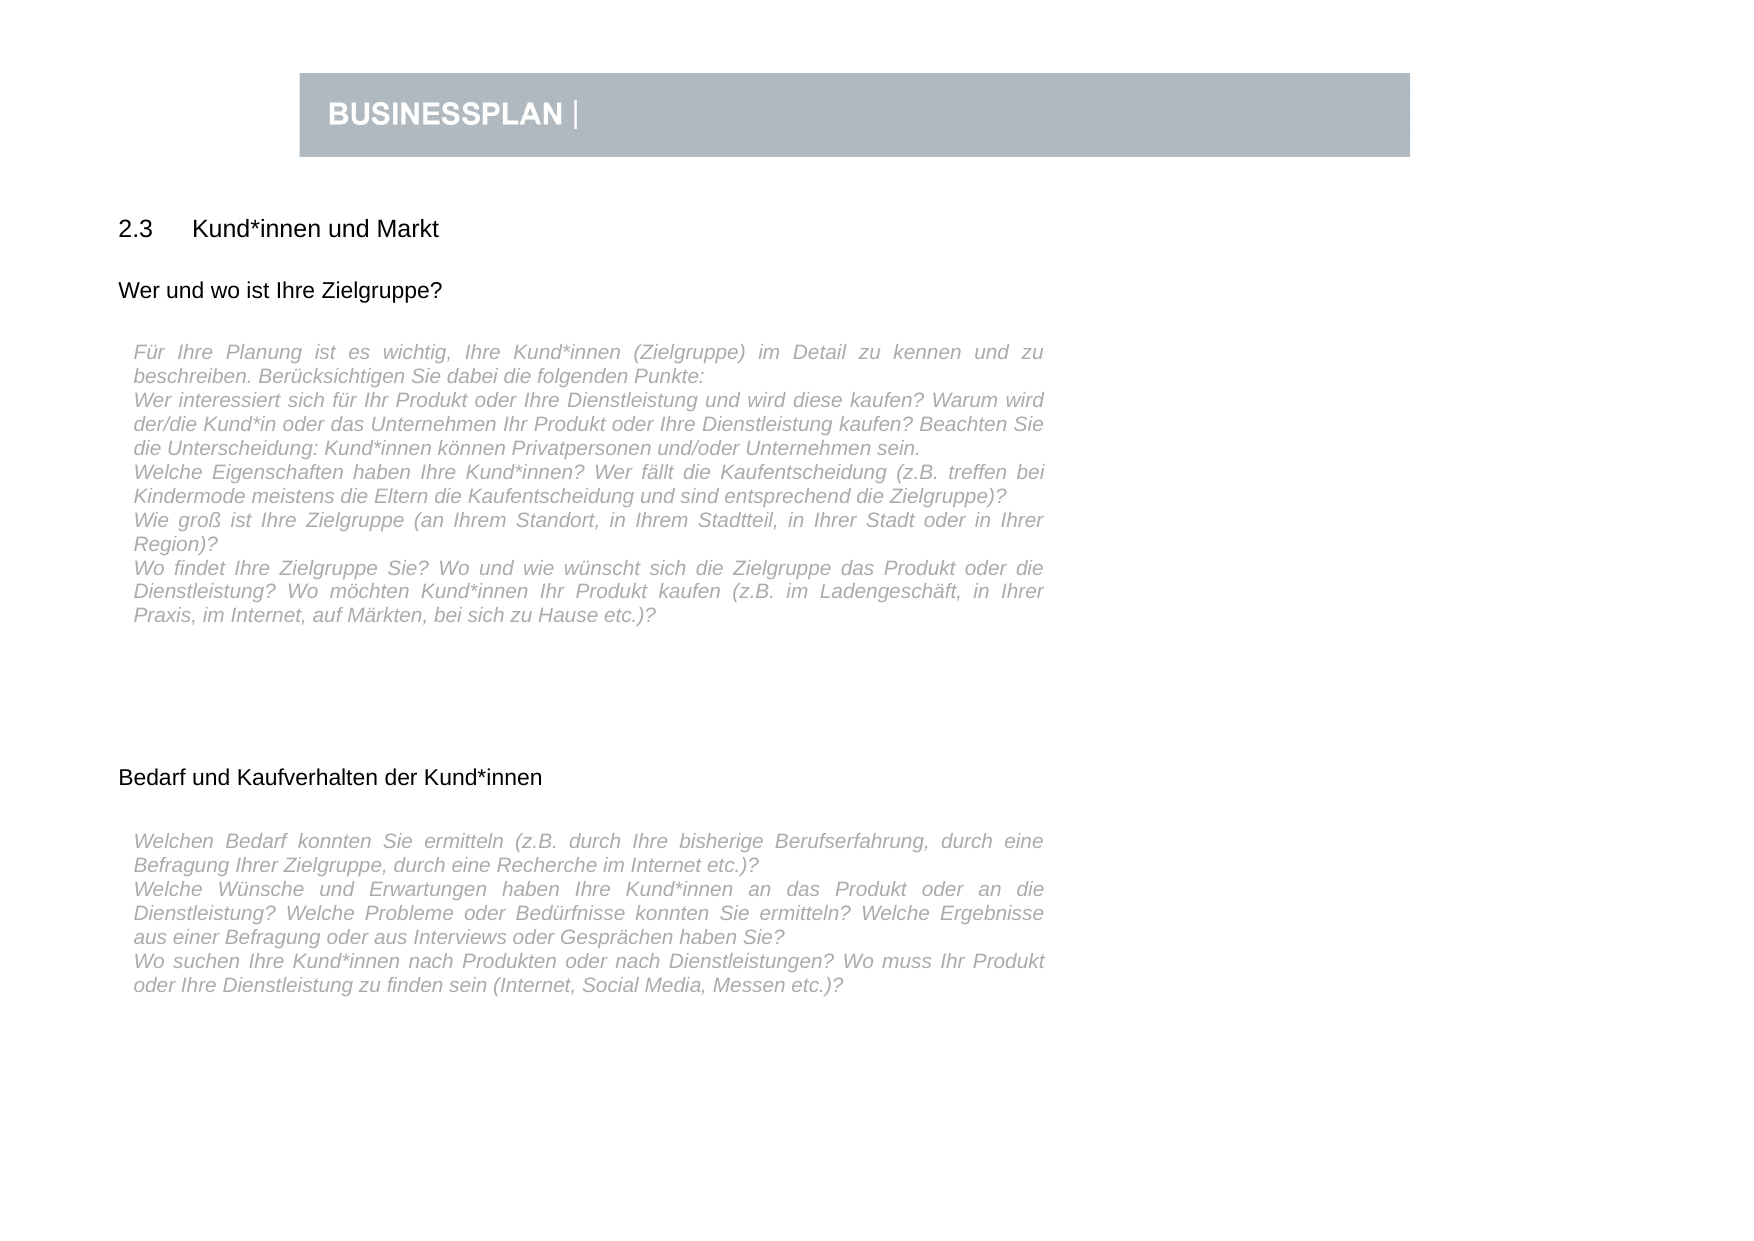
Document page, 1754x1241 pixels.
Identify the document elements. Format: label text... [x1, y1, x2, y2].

text Wie groß ist Ihre Zielgruppe (an Ihrem Standort, in Ihrem Stadtteil, in Ihrer Stadt oder in Ihrer Region)? [133, 507, 1047, 555]
text Für Ihre Planung ist es wichtig, Ihre Kund*innen (Zielgruppe) im Detail zu kennen und zu beschreiben. Berücksichtigen Sie dabei die folgenden Punkte: [133, 340, 1047, 388]
text Welche Wünsche und Erwartungen haben Ihre Kund*innen an das Produkt oder an die Dienstleistung? Welche Probleme oder Bedürfnisse konnten Sie ermitteln? Welche Ergebnisse aus einer Befragung oder aus Interviews oder Gesprächen haben Sie? [133, 877, 1047, 949]
text Welchen Bedarf konnten Sie ermitteln (z.B. durch Ihre bisherige Berufserfahrung, durch eine Befragung Ihrer Zielgruppe, durch eine Recherche im Internet etc.)? [133, 829, 1047, 877]
subtitle 2.3 Kund*innen und Markt [118, 214, 1674, 243]
text Wo suchen Ihre Kund*innen nach Produkten oder nach Dienstleistungen? Wo muss Ihr Produkt oder Ihre Dienstleistung zu finden sein (Internet, Social Media, Messen etc.)? [133, 949, 1047, 997]
text Welche Eigenschaften haben Ihre Kund*innen? Wer fällt die Kaufentscheidung (z.B. treffen bei Kindermode meistens die Eltern die Kaufentscheidung und sind entsprechend die Zielgruppe)? [133, 459, 1047, 507]
subtitle Wer und wo ist Ihre Zielgruppe? [118, 277, 1674, 304]
text Wer interessiert sich für Ihr Produkt oder Ihre Dienstleistung und wird diese kaufen? Warum wird der/die Kund*in oder das Unternehmen Ihr Produkt oder Ihre Dienstleistung kaufen? Beachten Sie die Unterscheidung: Kund*innen können Privatpersonen und/oder Unternehmen sein. [133, 388, 1047, 459]
subtitle Bedarf und Kaufverhalten der Kund*innen [118, 764, 1674, 790]
text Wo findet Ihre Zielgruppe Sie? Wo und wie wünscht sich die Zielgruppe das Produkt oder die Dienstleistung? Wo möchten Kund*innen Ihr Produkt kaufen (z.B. im Ladengeschäft, in Ihrer Praxis, im Internet, auf Märkten, bei sich zu Hause etc.)? [133, 555, 1047, 627]
